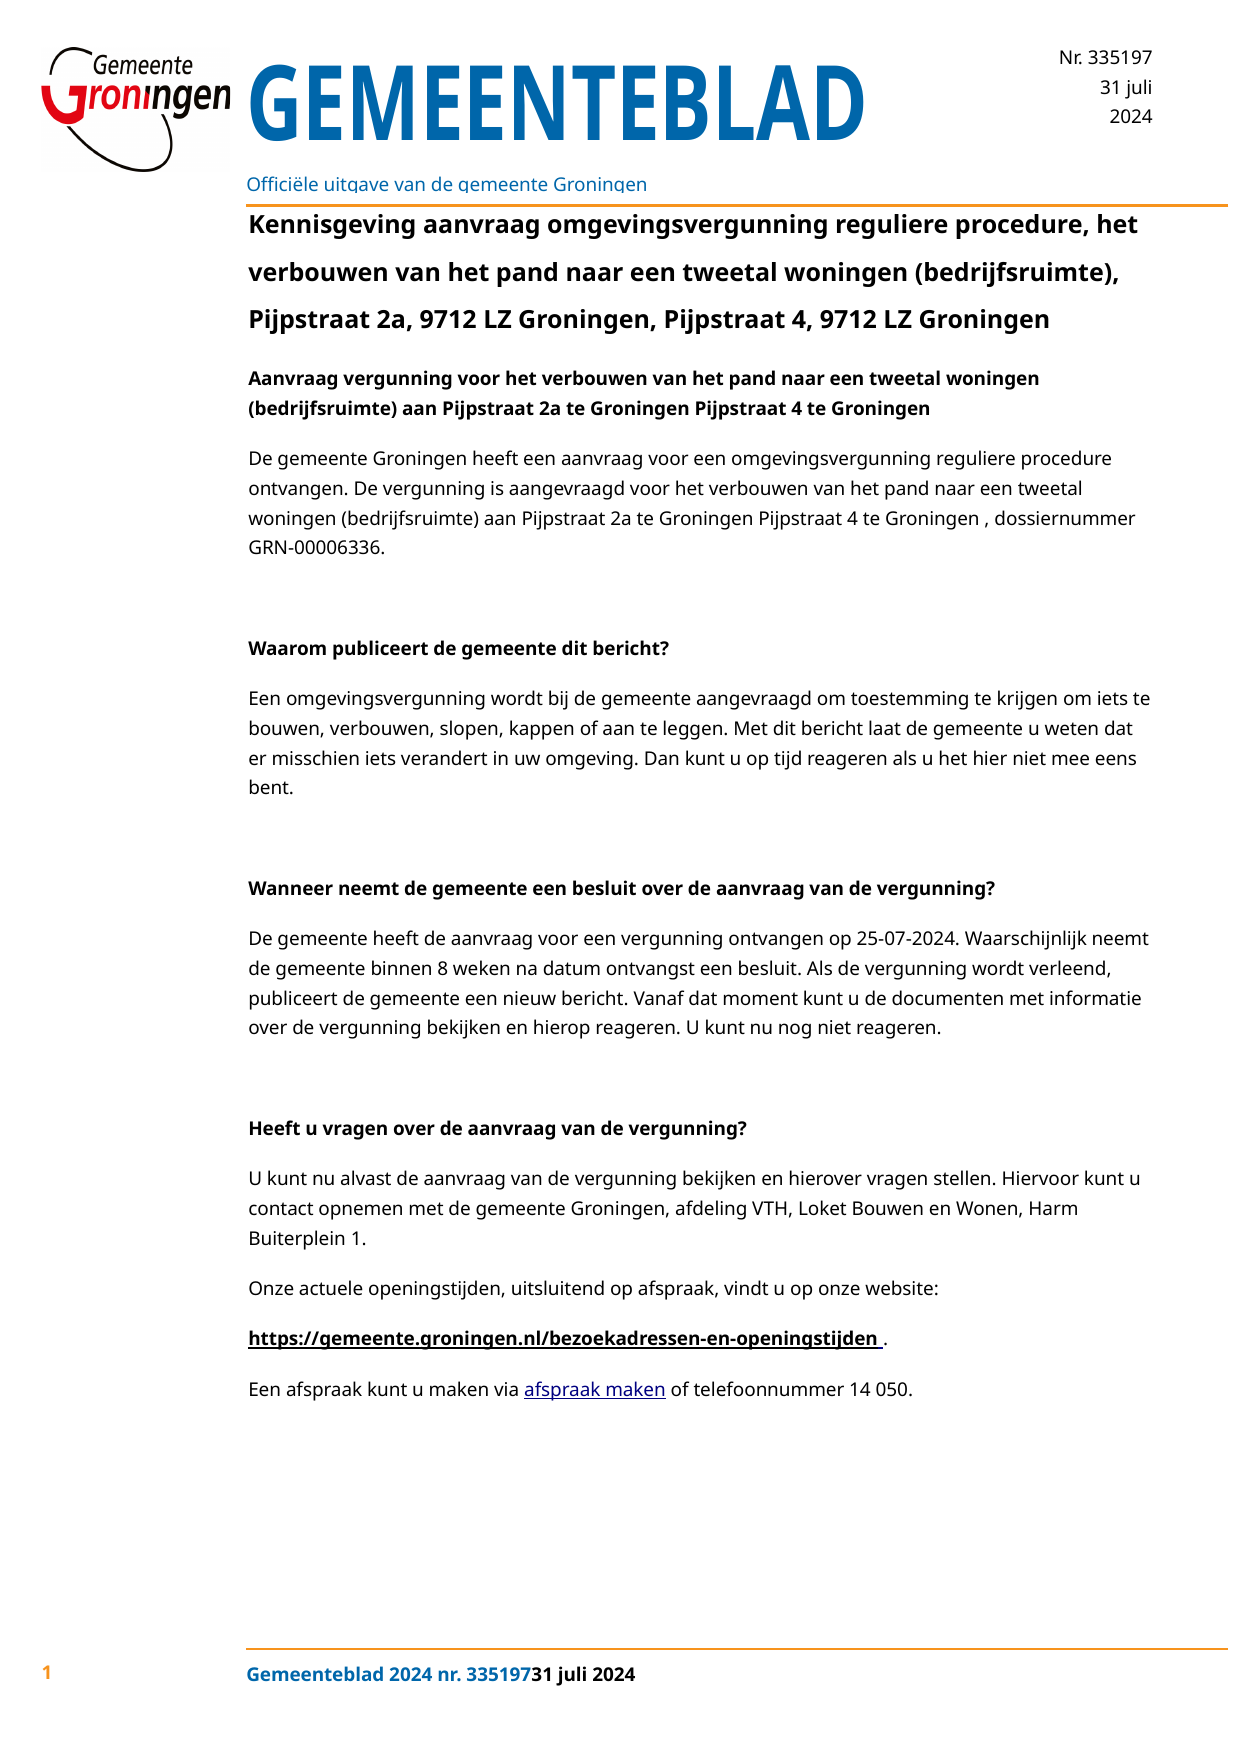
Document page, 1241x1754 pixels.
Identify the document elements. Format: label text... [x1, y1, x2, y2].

text Aanvraag vergunning voor het verbouwen van het pand naar een tweetal woningen (bedrijfsruimte) aan Pijpstraat 2a te Groningen Pijpstraat 4 te Groningen [248, 366, 1152, 421]
text Waarom publiceert de gemeente dit bericht? [248, 635, 1152, 661]
text De gemeente Groningen heeft een aanvraag voor een omgevingsvergunning reguliere procedure ontvangen. De vergunning is aangevraagd voor het verbouwen van het pand naar een tweetal woningen (bedrijfsruimte) aan Pijpstraat 2a te Groningen Pijpstraat 4 te Groningen , dossiernummer GRN-00006336. [248, 446, 1152, 560]
picture [41, 47, 231, 172]
text Kennisgeving aanvraag omgevingsvergunning reguliere procedure, het verbouwen van het pand naar een tweetal woningen (bedrijfsruimte), Pijpstraat 2a, 9712 LZ Groningen, Pijpstraat 4, 9712 LZ Groningen [248, 207, 1152, 336]
text Een afspraak kunt u maken via afspraak maken of telefoonnummer 14 050. [248, 1376, 1152, 1402]
text https://gemeente.groningen.nl/bezoekadressen-en-openingstijden . [248, 1326, 1152, 1351]
text Heeft u vragen over de aanvraag van de vergunning? [248, 1115, 1152, 1141]
text De gemeente heeft de aanvraag voor een vergunning ontvangen op 25-07-2024. Waarschijnlijk neemt de gemeente binnen 8 weken na datum ontvangst een besluit. Als de vergunning wordt verleend, publiceert de gemeente een nieuw bericht. Vanaf dat moment kunt u de documenten met informatie over de vergunning bekijken en hierop reageren. U kunt nu nog niet reageren. [248, 926, 1152, 1040]
text Onze actuele openingstijden, uitsluitend op afspraak, vindt u op onze website: [248, 1275, 1152, 1301]
text Een omgevingsvergunning wordt bij de gemeente aangevraagd om toestemming te krijgen om iets te bouwen, verbouwen, slopen, kappen of aan te leggen. Met dit bericht laat de gemeente u weten dat er misschien iets verandert in uw omgeving. Dan kunt u op tijd reageren als u het hier niet mee eens bent. [248, 686, 1152, 800]
text U kunt nu alvast de aanvraag van de vergunning bekijken en hierover vragen stellen. Hiervoor kunt u contact opnemen met de gemeente Groningen, afdeling VTH, Loket Bouwen en Wonen, Harm Buiterplein 1. [248, 1166, 1152, 1250]
text Wanneer neemt de gemeente een besluit over de aanvraag van de vergunning? [248, 875, 1152, 901]
